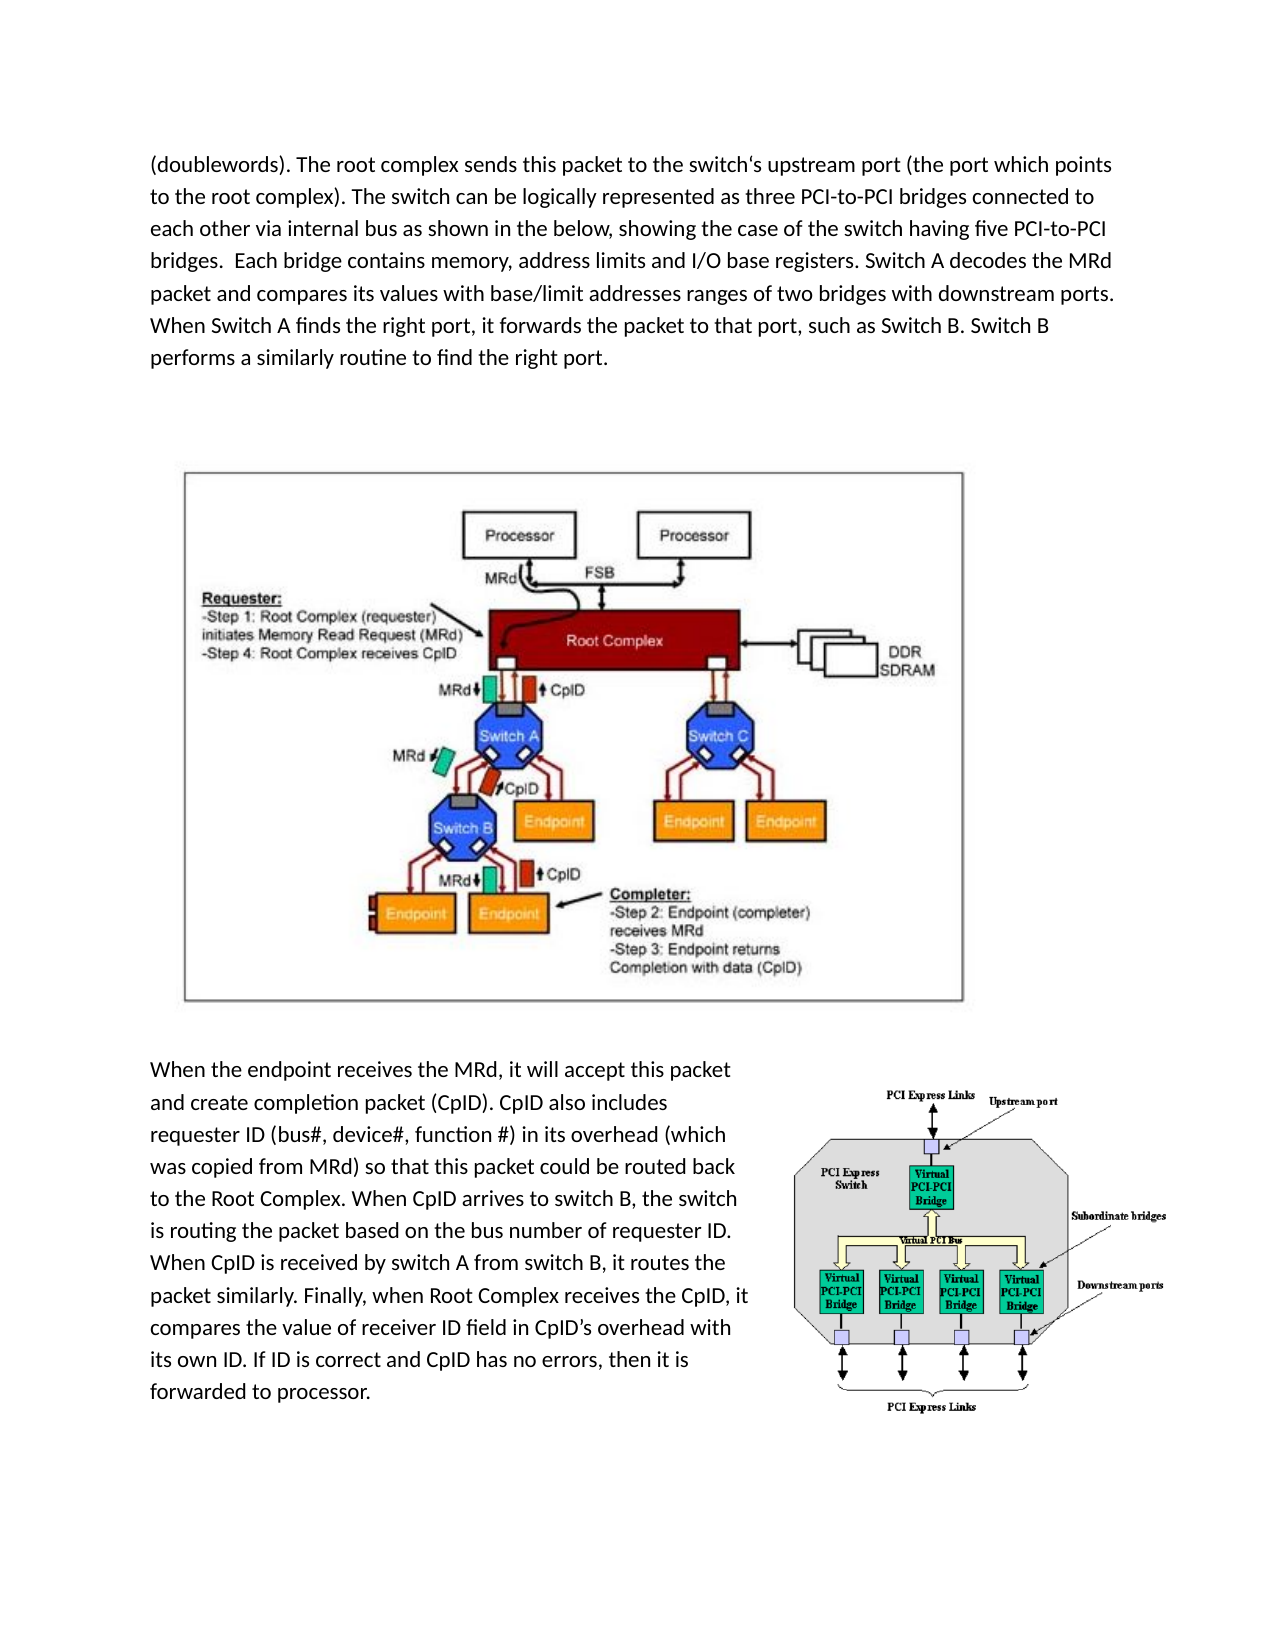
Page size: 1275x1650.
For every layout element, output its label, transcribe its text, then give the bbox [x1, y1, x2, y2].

text (doublewords). The root complex sends this packet to the switch‘s upstream port (the port which points to the root complex). The switch can be logically represented as three PCI-to-PCI bridges connected to each other via internal bus as shown in the below, showing the case of the switch having five PCI-to-PCI bridges. Each bridge contains memory, address limits and I/O base registers. Switch A decodes the MRd packet and compares its values with base/limit addresses ranges of two bridges with downstream ports. When Switch A finds the right port, it forwards the packet to that port, such as Switch B. Switch B performs a similarly routine to find the right port. [150, 150, 1125, 371]
picture [150, 449, 1007, 1031]
picture [770, 1074, 1189, 1417]
text When the endpoint receives the MRd, it will accept this packet and create completion packet (CpID). CpID also includes requester ID (bus#, device#, function #) in its overhead (which was copied from MRd) so that this packet could be routed back to the Root Complex. When CpID arrives to switch B, the switch is routing the packet based on the bus number of requester ID. When CpID is received by switch A from switch B, it routes the packet similarly. Finally, when Root Complex receives the CpID, it compares the value of receiver ID field in CpID’s overhead with its own ID. If ID is correct and CpID has no errors, then it is forwarded to processor. [150, 1055, 1125, 1405]
